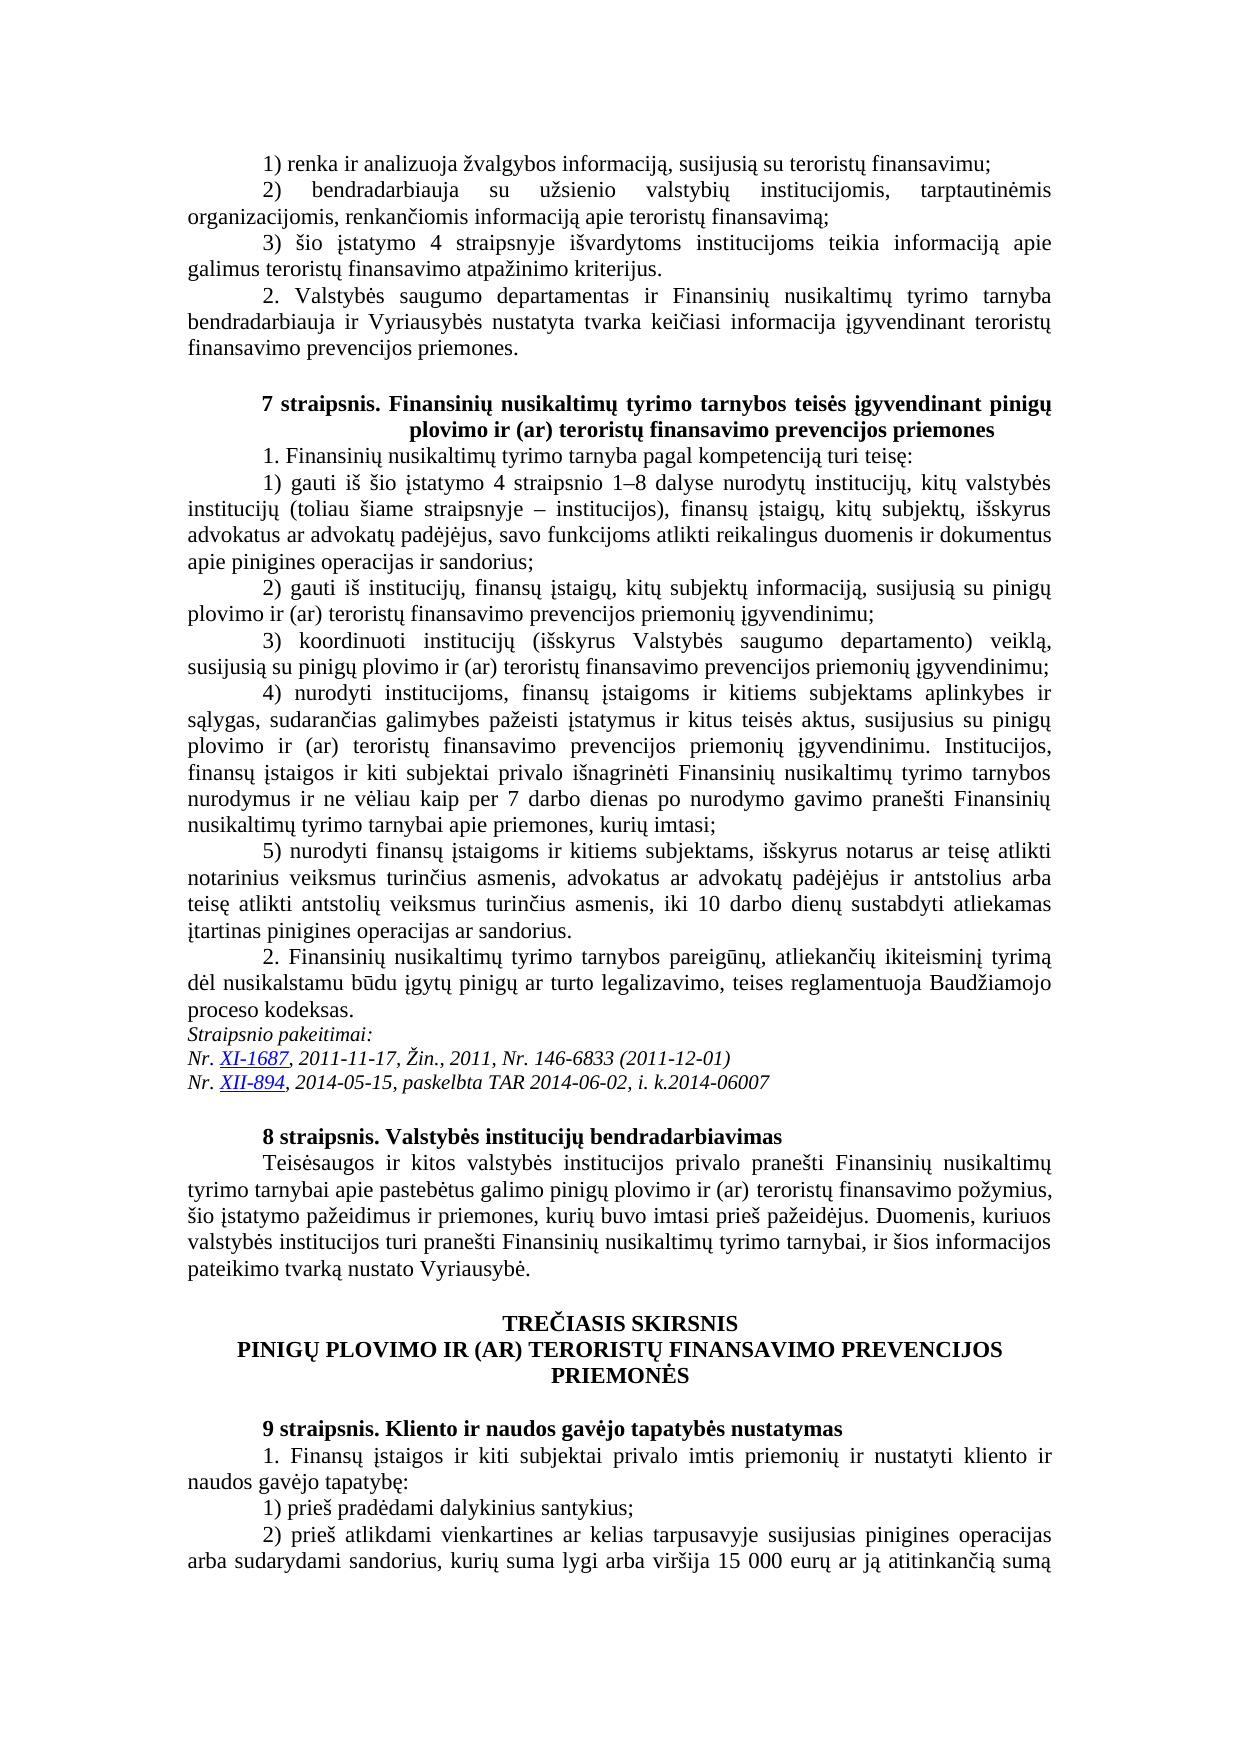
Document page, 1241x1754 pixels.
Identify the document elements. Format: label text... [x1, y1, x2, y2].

text 2) gauti iš institucijų, finansų įstaigų, kitų subjektų informaciją, susijusią su pinigų plovimo ir (ar) teroristų finansavimo prevencijos priemonių įgyvendinimu; [187, 574, 1053, 627]
text 4) nurodyti institucijoms, finansų įstaigoms ir kitiems subjektams aplinkybes ir sąlygas, sudarančias galimybes pažeisti įstatymus ir kitus teisės aktus, susijusius su pinigų plovimo ir (ar) teroristų finansavimo prevencijos priemonių įgyvendinimu. Institucijos, finansų įstaigos ir kiti subjektai privalo išnagrinėti Finansinių nusikaltimų tyrimo tarnybos nurodymus ir ne vėliau kaip per 7 darbo dienas po nurodymo gavimo pranešti Finansinių nusikaltimų tyrimo tarnybai apie priemones, kurių imtasi; [187, 679, 1053, 838]
text 8 straipsnis. Valstybės institucijų bendradarbiavimas [187, 1123, 1053, 1149]
text 2) prieš atlikdami vienkartines ar kelias tarpusavyje susijusias pinigines operacijas arba sudarydami sandorius, kurių suma lygi arba viršija 15 000 eurų ar ją atitinkančią sumą [187, 1521, 1053, 1573]
text 2) bendradarbiauja su užsienio valstybių institucijomis, tarptautinėmis organizacijomis, renkančiomis informaciją apie teroristų finansavimą; [187, 176, 1053, 229]
text 7 straipsnis. Finansinių nusikaltimų tyrimo tarnybos teisės įgyvendinant pinigų plovimo ir (ar) teroristų finansavimo prevencijos priemones [261, 389, 1053, 442]
text 3) koordinuoti institucijų (išskyrus Valstybės saugumo departamento) veiklą, susijusią su pinigų plovimo ir (ar) teroristų finansavimo prevencijos priemonių įgyvendinimu; [187, 627, 1053, 679]
text 2. Valstybės saugumo departamentas ir Finansinių nusikaltimų tyrimo tarnyba bendradarbiauja ir Vyriausybės nustatyta tvarka keičiasi informacija įgyvendinant teroristų finansavimo prevencijos priemones. [187, 282, 1053, 361]
text Teisėsaugos ir kitos valstybės institucijos privalo pranešti Finansinių nusikaltimų tyrimo tarnybai apie pastebėtus galimo pinigų plovimo ir (ar) teroristų finansavimo požymius, šio įstatymo pažeidimus ir priemones, kurių buvo imtasi prieš pažeidėjus. Duomenis, kuriuos valstybės institucijos turi pranešti Finansinių nusikaltimų tyrimo tarnybai, ir šios informacijos pateikimo tvarką nustato Vyriausybė. [187, 1149, 1053, 1281]
text 1. Finansų įstaigos ir kiti subjektai privalo imtis priemonių ir nustatyti kliento ir naudos gavėjo tapatybę: [187, 1442, 1053, 1494]
text Nr. XII-894, 2014-05-15, paskelbta TAR 2014-06-02, i. k.2014-06007 [187, 1070, 1053, 1094]
text 1. Finansinių nusikaltimų tyrimo tarnyba pagal kompetenciją turi teisę: [187, 442, 1053, 469]
text 9 straipsnis. Kliento ir naudos gavėjo tapatybės nustatymas [187, 1415, 1053, 1442]
text 1) gauti iš šio įstatymo 4 straipsnio 1–8 dalyse nurodytų institucijų, kitų valstybės institucijų (toliau šiame straipsnyje – institucijos), finansų įstaigų, kitų subjektų, išskyrus advokatus ar advokatų padėjėjus, savo funkcijoms atlikti reikalingus duomenis ir dokumentus apie pinigines operacijas ir sandorius; [187, 469, 1053, 574]
text 1) prieš pradėdami dalykinius santykius; [187, 1494, 1053, 1521]
text PINIGŲ PLOVIMO IR (AR) TERORISTŲ FINANSAVIMO PREVENCIJOS PRIEMONĖS [187, 1336, 1053, 1389]
text 5) nurodyti finansų įstaigoms ir kitiems subjektams, išskyrus notarus ar teisę atlikti notarinius veiksmus turinčius asmenis, advokatus ar advokatų padėjėjus ir antstolius arba teisę atlikti antstolių veiksmus turinčius asmenis, iki 10 darbo dienų sustabdyti atliekamas įtartinas pinigines operacijas ar sandorius. [187, 838, 1053, 943]
text 1) renka ir analizuoja žvalgybos informaciją, susijusią su teroristų finansavimu; [187, 150, 1053, 176]
text 2. Finansinių nusikaltimų tyrimo tarnybos pareigūnų, atliekančių ikiteisminį tyrimą dėl nusikalstamu būdu įgytų pinigų ar turto legalizavimo, teises reglamentuoja Baudžiamojo proceso kodeksas. [187, 943, 1053, 1022]
text Straipsnio pakeitimai: [187, 1022, 1053, 1046]
text Nr. XI-1687, 2011-11-17, Žin., 2011, Nr. 146-6833 (2011-12-01) [187, 1046, 1053, 1070]
text 3) šio įstatymo 4 straipsnyje išvardytoms institucijoms teikia informaciją apie galimus teroristų finansavimo atpažinimo kriterijus. [187, 229, 1053, 282]
text TREČIASIS SKIRSNIS [187, 1310, 1053, 1336]
